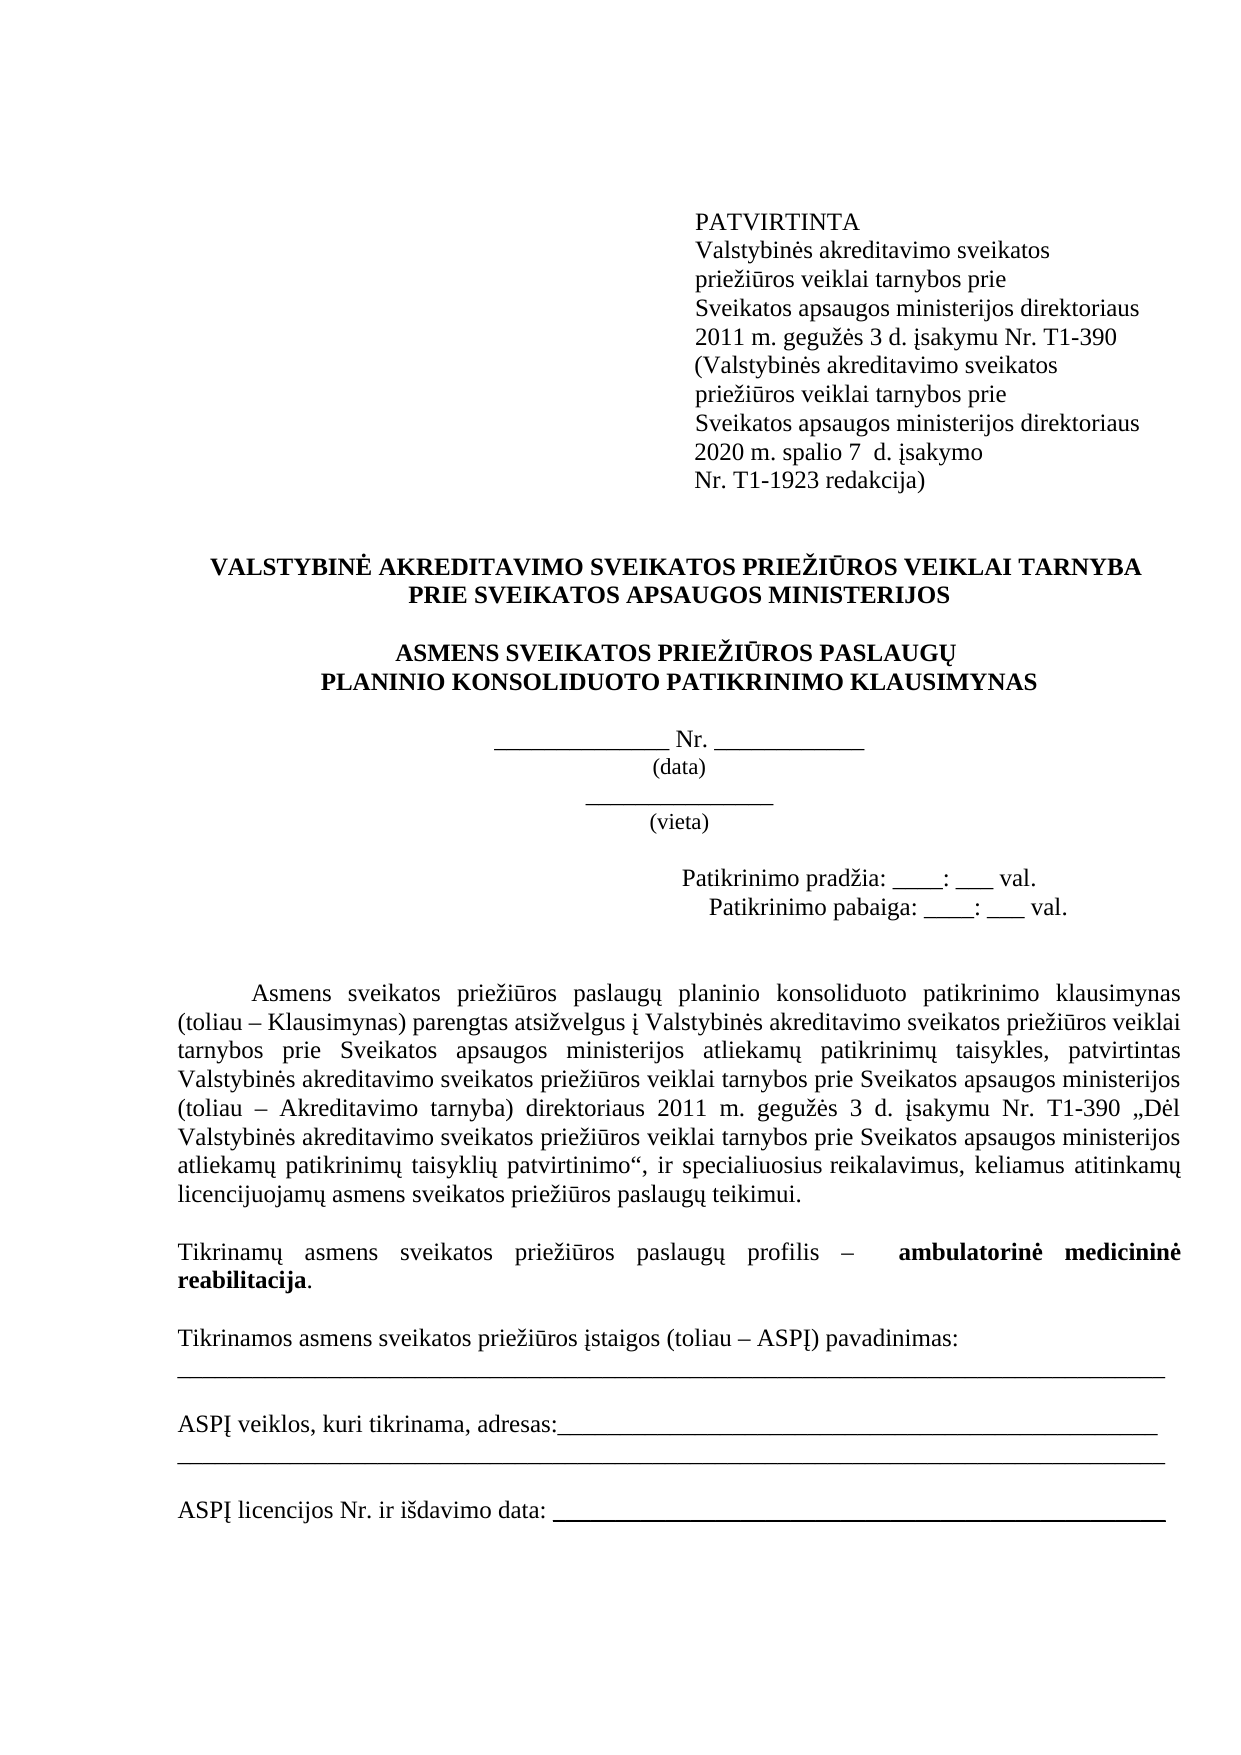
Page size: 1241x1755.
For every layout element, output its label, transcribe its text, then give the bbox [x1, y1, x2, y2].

text 2011 m. gegužės 3 d. įsakymu Nr. T1-390 [649, 322, 1181, 350]
text 2020 m. spalio 7 d. įsakymo [649, 437, 1181, 465]
text ______________ Nr. ____________ [177, 724, 1181, 753]
text _______________________________________________________________________________ [177, 1438, 1181, 1467]
text priežiūros veiklai tarnybos prie [649, 264, 1181, 293]
text Sveikatos apsaugos ministerijos direktoriaus [627, 293, 1181, 322]
text Tikrinamų asmens sveikatos priežiūros paslaugų profilis – ambulatorinė medicininė reabilitacija. [177, 1237, 1181, 1294]
text VALSTYBINĖ AKREDITAVIMO SVEIKATOS PRIEŽIŪROS VEIKLAI TARNYBA [177, 552, 1181, 580]
text PLANINIO KONSOLIDUOTO PATIKRINIMO KLAUSIMYNAS [177, 667, 1181, 695]
text Asmens sveikatos priežiūros paslaugų planinio konsoliduoto patikrinimo klausimynas (toliau – Klausimynas) parengtas atsižvelgus į Valstybinės akreditavimo sveikatos priežiūros veiklai tarnybos prie Sveikatos apsaugos ministerijos atliekamų patikrinimų taisykles, patvirtintas Valstybinės akreditavimo sveikatos priežiūros veiklai tarnybos prie Sveikatos apsaugos ministerijos (toliau – Akreditavimo tarnyba) direktoriaus 2011 m. gegužės 3 d. įsakymu Nr. T1-390 „Dėl Valstybinės akreditavimo sveikatos priežiūros veiklai tarnybos prie Sveikatos apsaugos ministerijos atliekamų patikrinimų taisyklių patvirtinimo“, ir specialiuosius reikalavimus, keliamus atitinkamų licencijuojamų asmens sveikatos priežiūros paslaugų teikimui. [177, 978, 1181, 1208]
text Sveikatos apsaugos ministerijos direktoriaus [649, 408, 1181, 437]
text PRIE SVEIKATOS APSAUGOS MINISTERIJOS [177, 580, 1181, 609]
text Patikrinimo pradžia: ____: ___ val. [447, 863, 1181, 892]
text ASMENS SVEIKATOS PRIEŽIŪROS PASLAUGŲ [177, 638, 1181, 667]
text Nr. T1-1923 redakcija) [649, 465, 1181, 494]
text _______________________________________________________________________________ [177, 1352, 1181, 1381]
text Tikrinamos asmens sveikatos priežiūros įstaigos (toliau – ASPĮ) pavadinimas: [177, 1323, 1181, 1352]
text (Valstybinės akreditavimo sveikatos [649, 350, 1181, 379]
text (vieta) [177, 808, 1181, 834]
text (data) [177, 753, 1181, 779]
text Valstybinės akreditavimo sveikatos [649, 235, 1181, 264]
text ASPĮ veiklos, kuri tikrinama, adresas:________________________________________________ [177, 1409, 1181, 1438]
text PATVIRTINTA [649, 207, 1181, 235]
text _______________ [177, 779, 1181, 808]
text ASPĮ licencijos Nr. ir išdavimo data: _________________________________________________ [177, 1496, 1181, 1524]
text Patikrinimo pabaiga: ____: ___ val. [447, 892, 1181, 921]
text priežiūros veiklai tarnybos prie [649, 379, 1181, 408]
